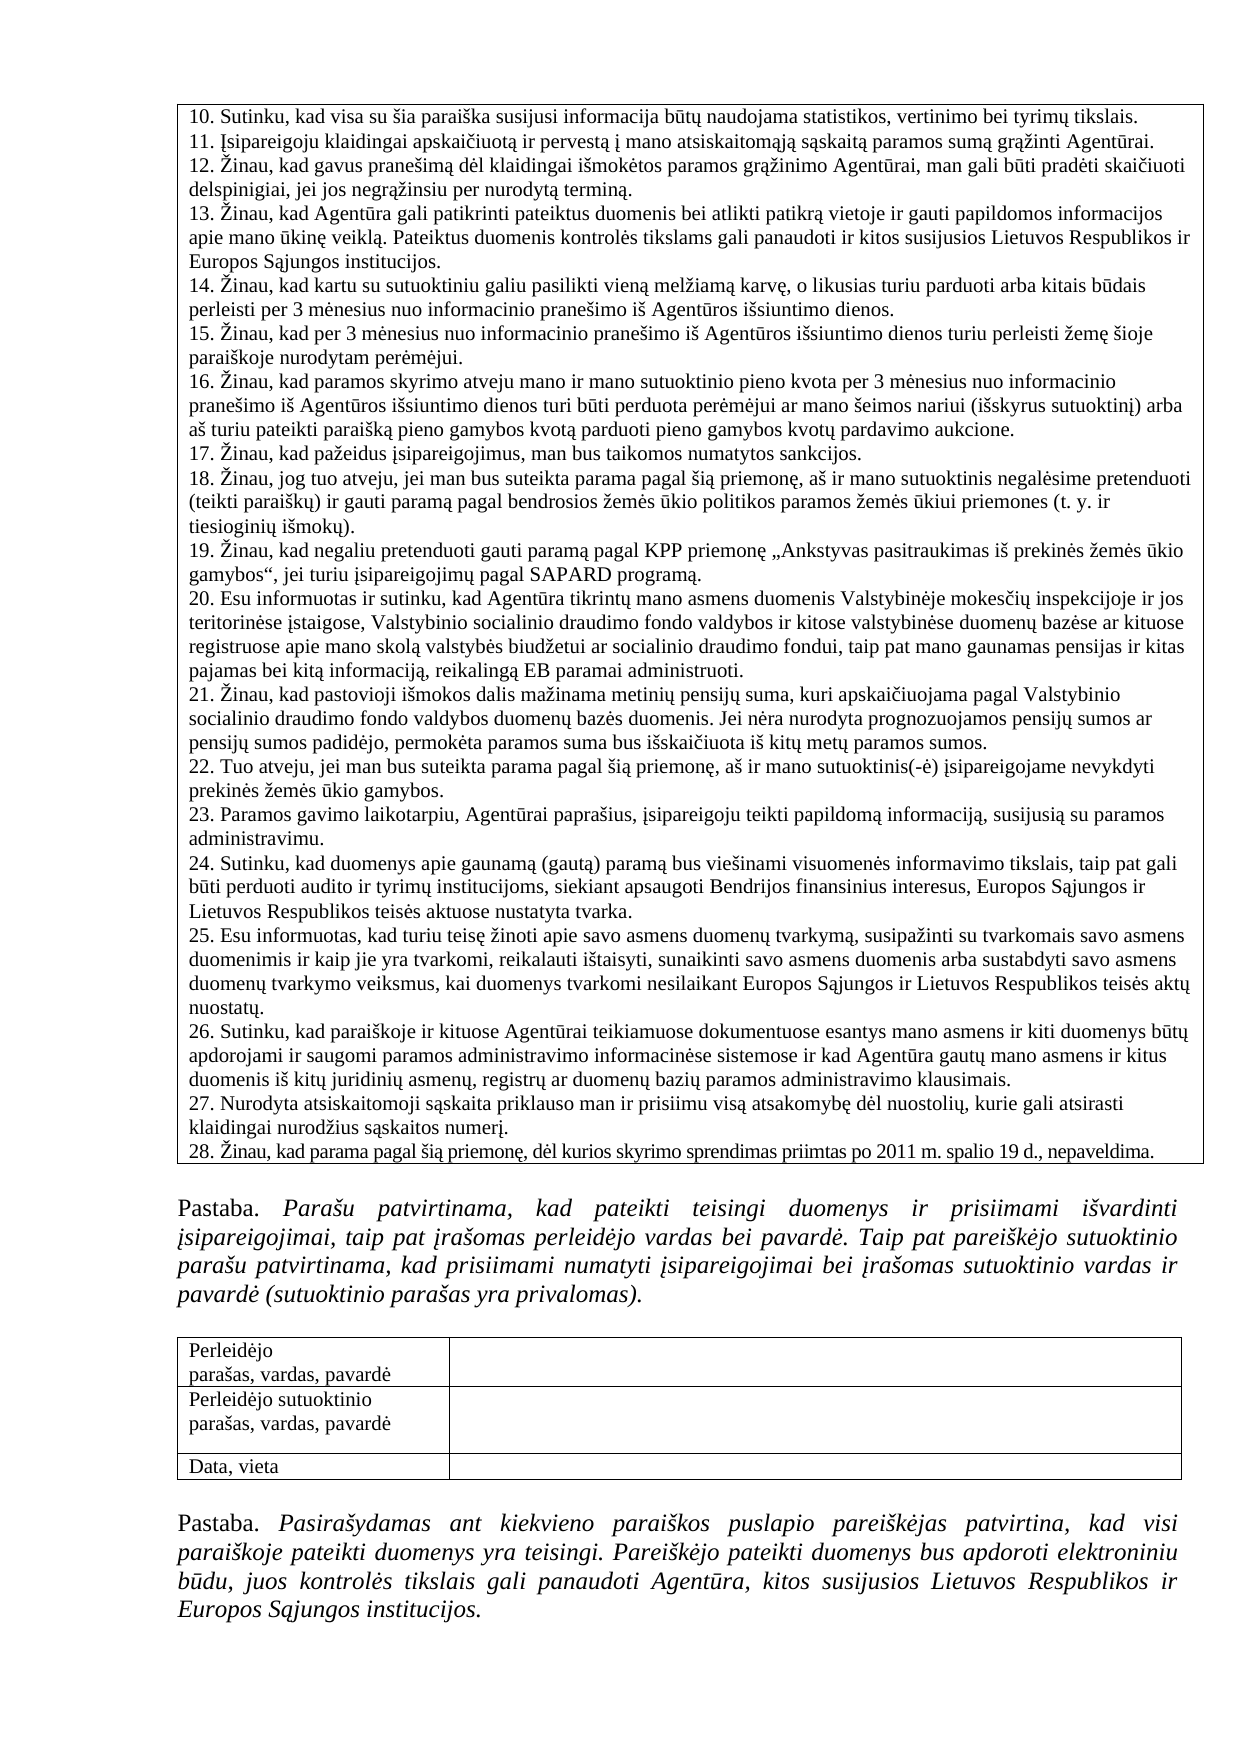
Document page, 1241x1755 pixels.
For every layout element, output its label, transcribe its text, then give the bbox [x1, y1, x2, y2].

table_header [450, 1338, 1181, 1386]
text Pastaba. Pasirašydamas ant kiekvieno paraiškos puslapio pareiškėjas patvirtina, kad visi paraiškoje pateikti duomenys yra teisingi. Pareiškėjo pateikti duomenys bus apdoroti elektroniniu būdu, juos kontrolės tikslais gali panaudoti Agentūra, kitos susijusios Lietuvos Respublikos ir Europos Sąjungos institucijos. [177, 1508, 1181, 1623]
table_cell Perleidėjo sutuoktinio parašas, vardas, pavardė [178, 1387, 449, 1453]
table_header 10. Sutinku, kad visa su šia paraiška susijusi informacija būtų naudojama statistikos, vertinimo bei tyrimų tikslais. 11. Įsipareigoju klaidingai apskaičiuotą ir pervestą į mano atsiskaitomąją sąskaitą paramos sumą grąžinti Agentūrai. 12. Žinau, kad gavus pranešimą dėl klaidingai išmokėtos paramos grąžinimo Agentūrai, man gali būti pradėti skaičiuoti delspinigiai, jei jos negrąžinsiu per nurodytą terminą. 13. Žinau, kad Agentūra gali patikrinti pateiktus duomenis bei atlikti patikrą vietoje ir gauti papildomos informacijos apie mano ūkinę veiklą. Pateiktus duomenis kontrolės tikslams gali panaudoti ir kitos susijusios Lietuvos Respublikos ir Europos Sąjungos institucijos. 14. Žinau, kad kartu su sutuoktiniu galiu pasilikti vieną melžiamą karvę, o likusias turiu parduoti arba kitais būdais perleisti per 3 mėnesius nuo informacinio pranešimo iš Agentūros išsiuntimo dienos. 15. Žinau, kad per 3 mėnesius nuo informacinio pranešimo iš Agentūros išsiuntimo dienos turiu perleisti žemę šioje paraiškoje nurodytam perėmėjui. 16. Žinau, kad paramos skyrimo atveju mano ir mano sutuoktinio pieno kvota per 3 mėnesius nuo informacinio pranešimo iš Agentūros išsiuntimo dienos turi būti perduota perėmėjui ar mano šeimos nariui (išskyrus sutuoktinį) arba aš turiu pateikti paraišką pieno gamybos kvotą parduoti pieno gamybos kvotų pardavimo aukcione. 17. Žinau, kad pažeidus įsipareigojimus, man bus taikomos numatytos sankcijos. 18. Žinau, jog tuo atveju, jei man bus suteikta parama pagal šią priemonę, aš ir mano sutuoktinis negalėsime pretenduoti (teikti paraiškų) ir gauti paramą pagal bendrosios žemės ūkio politikos paramos žemės ūkiui priemones (t. y. ir tiesioginių išmokų). 19. Žinau, kad negaliu pretenduoti gauti paramą pagal KPP priemonę „Ankstyvas pasitraukimas iš prekinės žemės ūkio gamybos“, jei turiu įsipareigojimų pagal SAPARD programą. 20. Esu informuotas ir sutinku, kad Agentūra tikrintų mano asmens duomenis Valstybinėje mokesčių inspekcijoje ir jos teritorinėse įstaigose, Valstybinio socialinio draudimo fondo valdybos ir kitose valstybinėse duomenų bazėse ar kituose registruose apie mano skolą valstybės biudžetui ar socialinio draudimo fondui, taip pat mano gaunamas pensijas ir kitas pajamas bei kitą informaciją, reikalingą EB paramai administruoti. 21. Žinau, kad pastovioji išmokos dalis mažinama metinių pensijų suma, kuri apskaičiuojama pagal Valstybinio socialinio draudimo fondo valdybos duomenų bazės duomenis. Jei nėra nurodyta prognozuojamos pensijų sumos ar pensijų sumos padidėjo, permokėta paramos suma bus išskaičiuota iš kitų metų paramos sumos. 22. Tuo atveju, jei man bus suteikta parama pagal šią priemonę, aš ir mano sutuoktinis(-ė) įsipareigojame nevykdyti prekinės žemės ūkio gamybos. 23. Paramos gavimo laikotarpiu, Agentūrai paprašius, įsipareigoju teikti papildomą informaciją, susijusią su paramos administravimu. 24. Sutinku, kad duomenys apie gaunamą (gautą) paramą bus viešinami visuomenės informavimo tikslais, taip pat gali būti perduoti audito ir tyrimų institucijoms, siekiant apsaugoti Bendrijos finansinius interesus, Europos Sąjungos ir Lietuvos Respublikos teisės aktuose nustatyta tvarka. 25. Esu informuotas, kad turiu teisę žinoti apie savo asmens duomenų tvarkymą, susipažinti su tvarkomais savo asmens duomenimis ir kaip jie yra tvarkomi, reikalauti ištaisyti, sunaikinti savo asmens duomenis arba sustabdyti savo asmens duomenų tvarkymo veiksmus, kai duomenys tvarkomi nesilaikant Europos Sąjungos ir Lietuvos Respublikos teisės aktų nuostatų. 26. Sutinku, kad paraiškoje ir kituose Agentūrai teikiamuose dokumentuose esantys mano asmens ir kiti duomenys būtų apdorojami ir saugomi paramos administravimo informacinėse sistemose ir kad Agentūra gautų mano asmens ir kitus duomenis iš kitų juridinių asmenų, registrų ar duomenų bazių paramos administravimo klausimais. 27. Nurodyta atsiskaitomoji sąskaita priklauso man ir prisiimu visą atsakomybę dėl nuostolių, kurie gali atsirasti klaidingai nurodžius sąskaitos numerį. 28. Žinau, kad parama pagal šią priemonę, dėl kurios skyrimo sprendimas priimtas po 2011 m. spalio 19 d., nepaveldima. [178, 105, 1203, 1163]
table_cell [450, 1387, 1181, 1453]
table_cell Data, vieta [178, 1454, 449, 1478]
text Pastaba. Parašu patvirtinama, kad pateikti teisingi duomenys ir prisiimami išvardinti įsipareigojimai, taip pat įrašomas perleidėjo vardas bei pavardė. Taip pat pareiškėjo sutuoktinio parašu patvirtinama, kad prisiimami numatyti įsipareigojimai bei įrašomas sutuoktinio vardas ir pavardė (sutuoktinio parašas yra privalomas). [177, 1193, 1181, 1308]
table_cell [450, 1454, 1181, 1478]
table_header Perleidėjo parašas, vardas, pavardė [178, 1338, 449, 1386]
